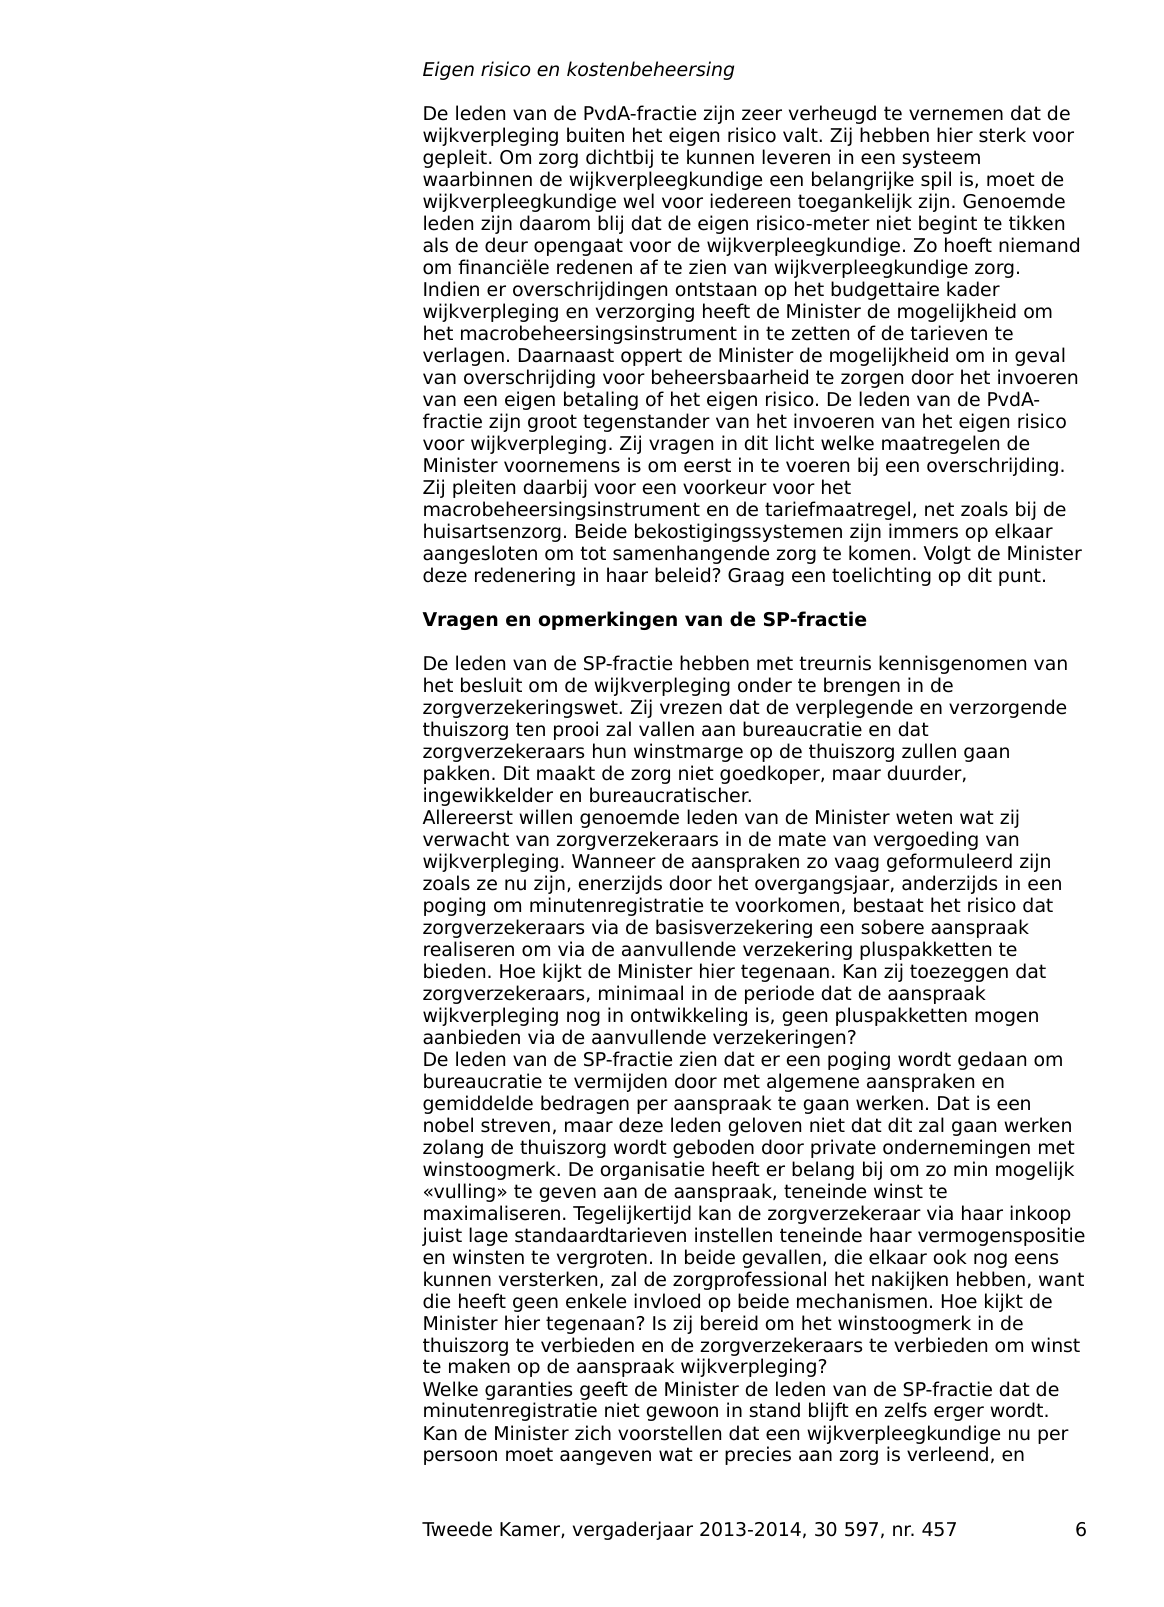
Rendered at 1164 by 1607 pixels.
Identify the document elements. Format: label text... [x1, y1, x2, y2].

text Allereerst willen genoemde leden van de Minister weten wat zij verwacht van zorgverzekeraars in de mate van vergoeding van wijkverpleging. Wanneer de aanspraken zo vaag geformuleerd zijn zoals ze nu zijn, enerzijds door het overgangsjaar, anderzijds in een poging om minutenregistratie te voorkomen, bestaat het risico dat zorgverzekeraars via de basisverzekering een sobere aanspraak realiseren om via de aanvullende verzekering pluspakketten te bieden. Hoe kijkt de Minister hier tegenaan. Kan zij toezeggen dat zorgverzekeraars, minimaal in de periode dat de aanspraak wijkverpleging nog in ontwikkeling is, geen pluspakketten mogen aanbieden via de aanvullende verzekeringen? [422, 807, 1087, 1049]
subtitle Vragen en opmerkingen van de SP-fractie [422, 609, 1087, 631]
text De leden van de PvdA-fractie zijn zeer verheugd te vernemen dat de wijkverpleging buiten het eigen risico valt. Zij hebben hier sterk voor gepleit. Om zorg dichtbij te kunnen leveren in een systeem waarbinnen de wijkverpleegkundige een belangrijke spil is, moet de wijkverpleegkundige wel voor iedereen toegankelijk zijn. Genoemde leden zijn daarom blij dat de eigen risico-meter niet begint te tikken als de deur opengaat voor de wijkverpleegkundige. Zo hoeft niemand om financiële redenen af te zien van wijkverpleegkundige zorg. [422, 103, 1087, 279]
text De leden van de SP-fractie zien dat er een poging wordt gedaan om bureaucratie te vermijden door met algemene aanspraken en gemiddelde bedragen per aanspraak te gaan werken. Dat is een nobel streven, maar deze leden geloven niet dat dit zal gaan werken zolang de thuiszorg wordt geboden door private ondernemingen met winstoogmerk. De organisatie heeft er belang bij om zo min mogelijk «vulling» te geven aan de aanspraak, teneinde winst te maximaliseren. Tegelijkertijd kan de zorgverzekeraar via haar inkoop juist lage standaardtarieven instellen teneinde haar vermogenspositie en winsten te vergroten. In beide gevallen, die elkaar ook nog eens kunnen versterken, zal de zorgprofessional het nakijken hebben, want die heeft geen enkele invloed op beide mechanismen. Hoe kijkt de Minister hier tegenaan? Is zij bereid om het winstoogmerk in de thuiszorg te verbieden en de zorgverzekeraars te verbieden om winst te maken op de aanspraak wijkverpleging? [422, 1049, 1087, 1378]
text De leden van de SP-fractie hebben met treurnis kennisgenomen van het besluit om de wijkverpleging onder te brengen in de zorgverzekeringswet. Zij vrezen dat de verplegende en verzorgende thuiszorg ten prooi zal vallen aan bureaucratie en dat zorgverzekeraars hun winstmarge op de thuiszorg zullen gaan pakken. Dit maakt de zorg niet goedkoper, maar duurder, ingewikkelder en bureaucratischer. [422, 653, 1087, 807]
text Welke garanties geeft de Minister de leden van de SP-fractie dat de minutenregistratie niet gewoon in stand blijft en zelfs erger wordt. Kan de Minister zich voorstellen dat een wijkverpleegkundige nu per persoon moet aangeven wat er precies aan zorg is verleend, en [422, 1378, 1087, 1466]
subtitle Eigen risico en kostenbeheersing [422, 59, 1087, 81]
text Indien er overschrijdingen ontstaan op het budgettaire kader wijkverpleging en verzorging heeft de Minister de mogelijkheid om het macrobeheersingsinstrument in te zetten of de tarieven te verlagen. Daarnaast oppert de Minister de mogelijkheid om in geval van overschrijding voor beheersbaarheid te zorgen door het invoeren van een eigen betaling of het eigen risico. De leden van de PvdA-fractie zijn groot tegenstander van het invoeren van het eigen risico voor wijkverpleging. Zij vragen in dit licht welke maatregelen de Minister voornemens is om eerst in te voeren bij een overschrijding. Zij pleiten daarbij voor een voorkeur voor het macrobeheersingsinstrument en de tariefmaatregel, net zoals bij de huisartsenzorg. Beide bekostigingssystemen zijn immers op elkaar aangesloten om tot samenhangende zorg te komen. Volgt de Minister deze redenering in haar beleid? Graag een toelichting op dit punt. [422, 279, 1087, 587]
